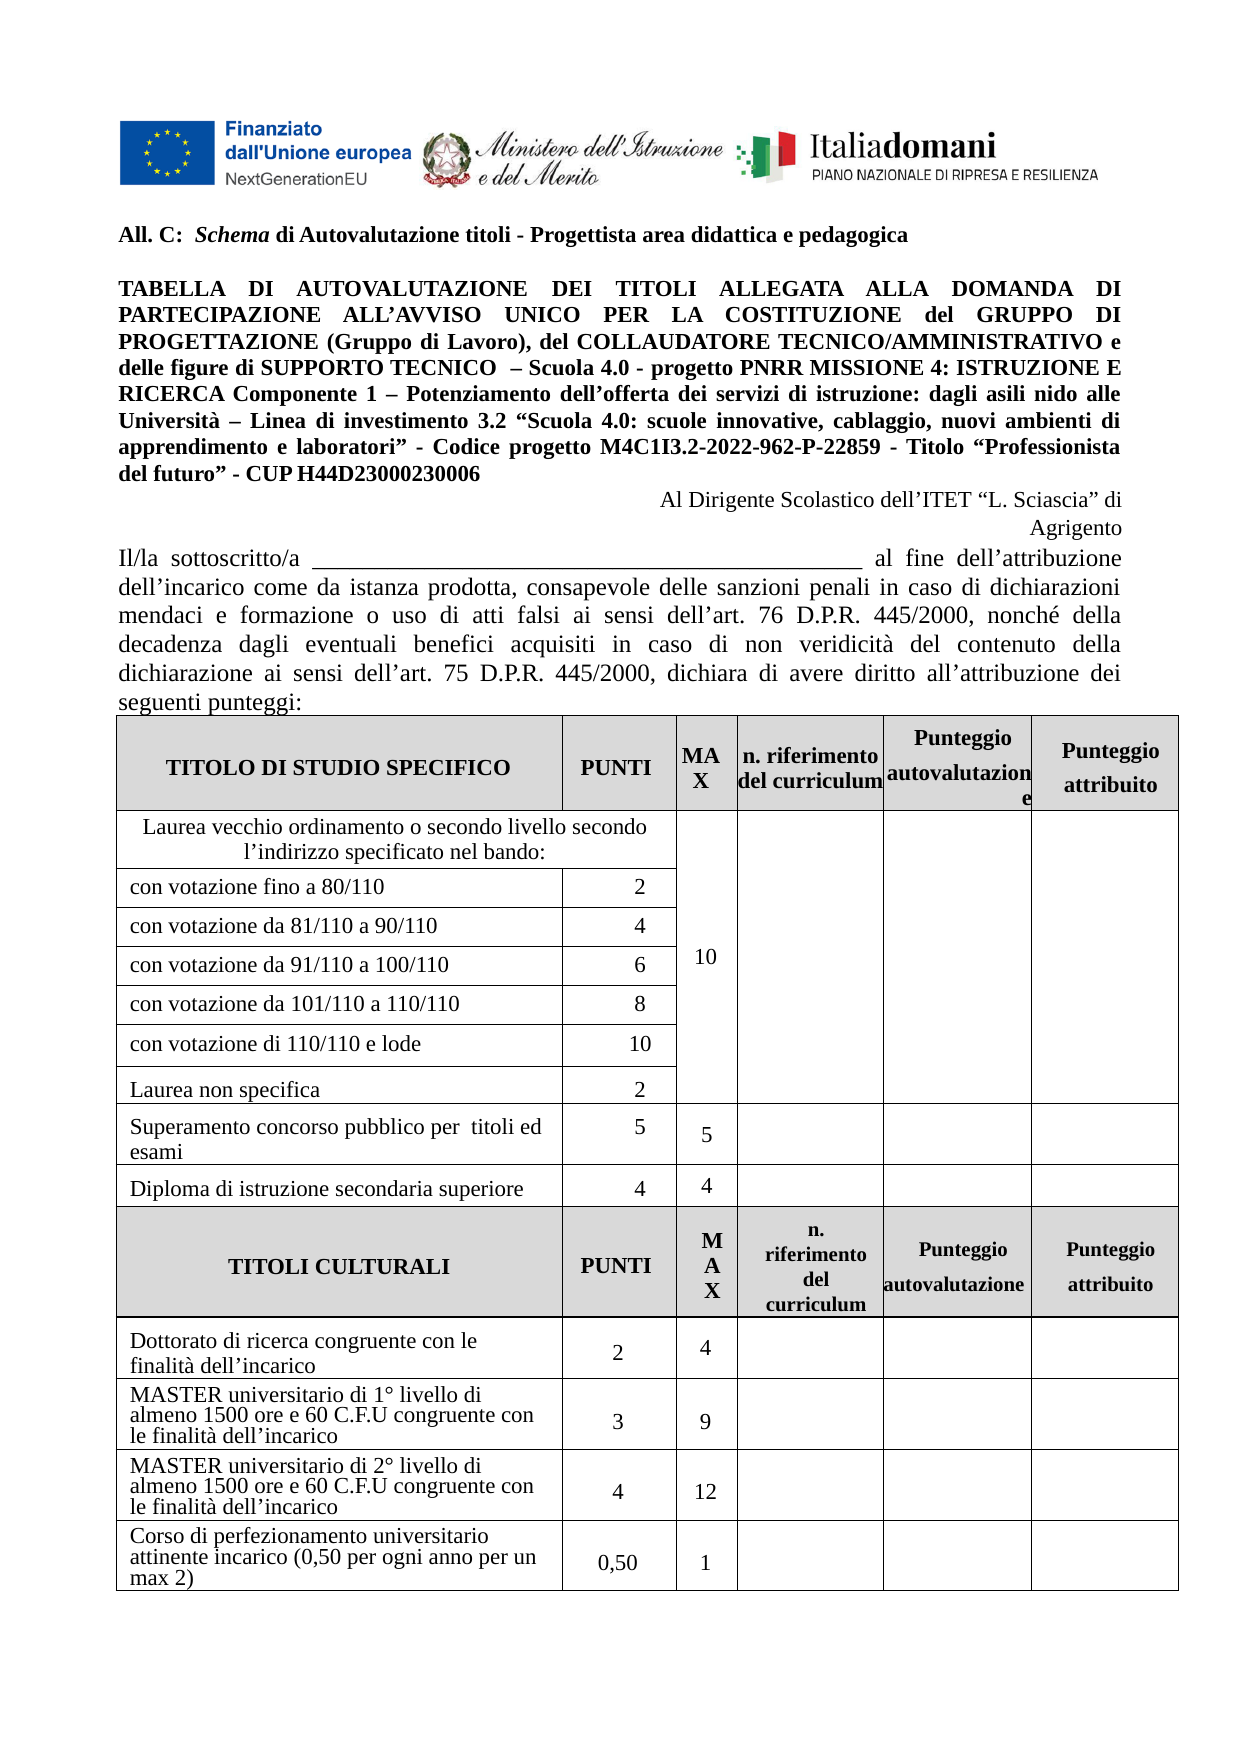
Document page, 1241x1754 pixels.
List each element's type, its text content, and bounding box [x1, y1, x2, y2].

table_cell PUNTI [563, 1207, 676, 1316]
table_cell [738, 1318, 883, 1378]
text Al Dirigente Scolastico dell’ITET “L. Sciascia” di Agrigento [634, 486, 1122, 540]
table_cell [1032, 1521, 1178, 1590]
table_header n. riferimento del curriculum [738, 716, 883, 810]
text Il/la sottoscritto/a ____________________________________________ al fine dell’attribuzione dell’incarico come da istanza prodotta, consapevole delle sanzioni penali in caso di dichiarazioni mendaci e formazione o uso di atti falsi ai sensi dell’art. 76 D.P.R. 445/2000, nonché della decadenza dagli eventuali benefici acquisiti in caso di non veridicità del contenuto della dichiarazione ai sensi dell’art. 75 D.P.R. 445/2000, dichiara di avere diritto all’attribuzione dei seguenti punteggi: [118, 543, 1122, 715]
table_cell 10 [563, 1025, 676, 1066]
table_cell Diploma di istruzione secondaria superiore [117, 1165, 562, 1206]
table_cell Superamento concorso pubblico per titoli ed esami [117, 1104, 562, 1164]
table_header MAX [677, 716, 737, 810]
table_cell [884, 1379, 1031, 1449]
table_header Punteggio attribuito [1032, 716, 1178, 810]
table_cell Punteggio attribuito [1032, 1207, 1178, 1316]
picture [118, 118, 1101, 192]
table_cell con votazione da 101/110 a 110/110 [117, 986, 562, 1024]
table_cell 0,50 [563, 1521, 676, 1590]
table_cell [1032, 1318, 1178, 1378]
table_cell MASTER universitario di 2° livello di almeno 1500 ore e 60 C.F.U congruente con le finalità dell’incarico [117, 1450, 562, 1520]
table_cell [738, 1450, 883, 1520]
table_cell [1032, 1165, 1178, 1206]
table_cell 2 [563, 869, 676, 907]
table_cell [738, 1104, 883, 1164]
table_cell [884, 1165, 1031, 1206]
table_cell Punteggio autovalutazione [884, 1207, 1031, 1316]
table_cell [884, 1104, 1031, 1164]
table_cell 6 [563, 947, 676, 985]
table_cell Laurea vecchio ordinamento o secondo livello secondo l’indirizzo specificato nel bando: [117, 811, 676, 868]
table_cell [1032, 1104, 1178, 1164]
table_cell [738, 1379, 883, 1449]
table_cell MASTER universitario di 1° livello di almeno 1500 ore e 60 C.F.U congruente con le finalità dell’incarico [117, 1379, 562, 1449]
table_cell [738, 811, 883, 1102]
table_cell [1032, 1379, 1178, 1449]
table_cell 4 [677, 1318, 737, 1378]
table_cell [884, 1450, 1031, 1520]
table_cell n. riferimento del curriculum [738, 1207, 883, 1316]
table_cell con votazione di 110/110 e lode [117, 1025, 562, 1066]
table_cell TITOLI CULTURALI [117, 1207, 562, 1316]
table_cell 8 [563, 986, 676, 1024]
table_cell [1032, 811, 1178, 1102]
table_cell 2 [563, 1067, 676, 1102]
table_cell [738, 1521, 883, 1590]
table_header Punteggio autovalutazione [884, 716, 1031, 810]
table_cell 4 [677, 1165, 737, 1206]
text TABELLA DI AUTOVALUTAZIONE DEI TITOLI ALLEGATA ALLA DOMANDA DI PARTECIPAZIONE ALL’AVVISO UNICO PER LA COSTITUZIONE del GRUPPO DI PROGETTAZIONE (Gruppo di Lavoro), del COLLAUDATORE TECNICO/AMMINISTRATIVO e delle figure di SUPPORTO TECNICO – Scuola 4.0 - progetto PNRR MISSIONE 4: ISTRUZIONE E RICERCA Componente 1 – Potenziamento dell’offerta dei servizi di istruzione: dagli asili nido alle Università – Linea di investimento 3.2 “Scuola 4.0: scuole innovative, cablaggio, nuovi ambienti di apprendimento e laboratori” - Codice progetto M4C1I3.2-2022-962-P-22859 - Titolo “Professionista del futuro” - CUP H44D23000230006 [118, 275, 1122, 486]
table_cell [884, 1521, 1031, 1590]
table_cell 9 [677, 1379, 737, 1449]
table_cell [884, 1318, 1031, 1378]
table_cell 12 [677, 1450, 737, 1520]
table_cell [884, 811, 1031, 1102]
table_cell 3 [563, 1379, 676, 1449]
table_header TITOLO DI STUDIO SPECIFICO [117, 716, 562, 810]
table_cell 5 [677, 1104, 737, 1164]
table_cell Corso di perfezionamento universitario attinente incarico (0,50 per ogni anno per un max 2) [117, 1521, 562, 1590]
table_cell Dottorato di ricerca congruente con le finalità dell’incarico [117, 1318, 562, 1378]
table_cell 4 [563, 908, 676, 946]
list All. C: Schema di Autovalutazione titoli - Progettista area didattica e pedagogica [118, 221, 1122, 247]
table_cell 1 [677, 1521, 737, 1590]
table_cell 10 [677, 811, 737, 1102]
table_cell [738, 1165, 883, 1206]
table_cell MAX [677, 1207, 737, 1316]
table_cell con votazione fino a 80/110 [117, 869, 562, 907]
table_cell Laurea non specifica [117, 1067, 562, 1102]
table_cell 4 [563, 1450, 676, 1520]
table_header PUNTI [563, 716, 676, 810]
table_cell con votazione da 91/110 a 100/110 [117, 947, 562, 985]
table_cell 4 [563, 1165, 676, 1206]
table_cell 5 [563, 1104, 676, 1164]
table_cell 2 [563, 1318, 676, 1378]
table_cell con votazione da 81/110 a 90/110 [117, 908, 562, 946]
table_cell [1032, 1450, 1178, 1520]
